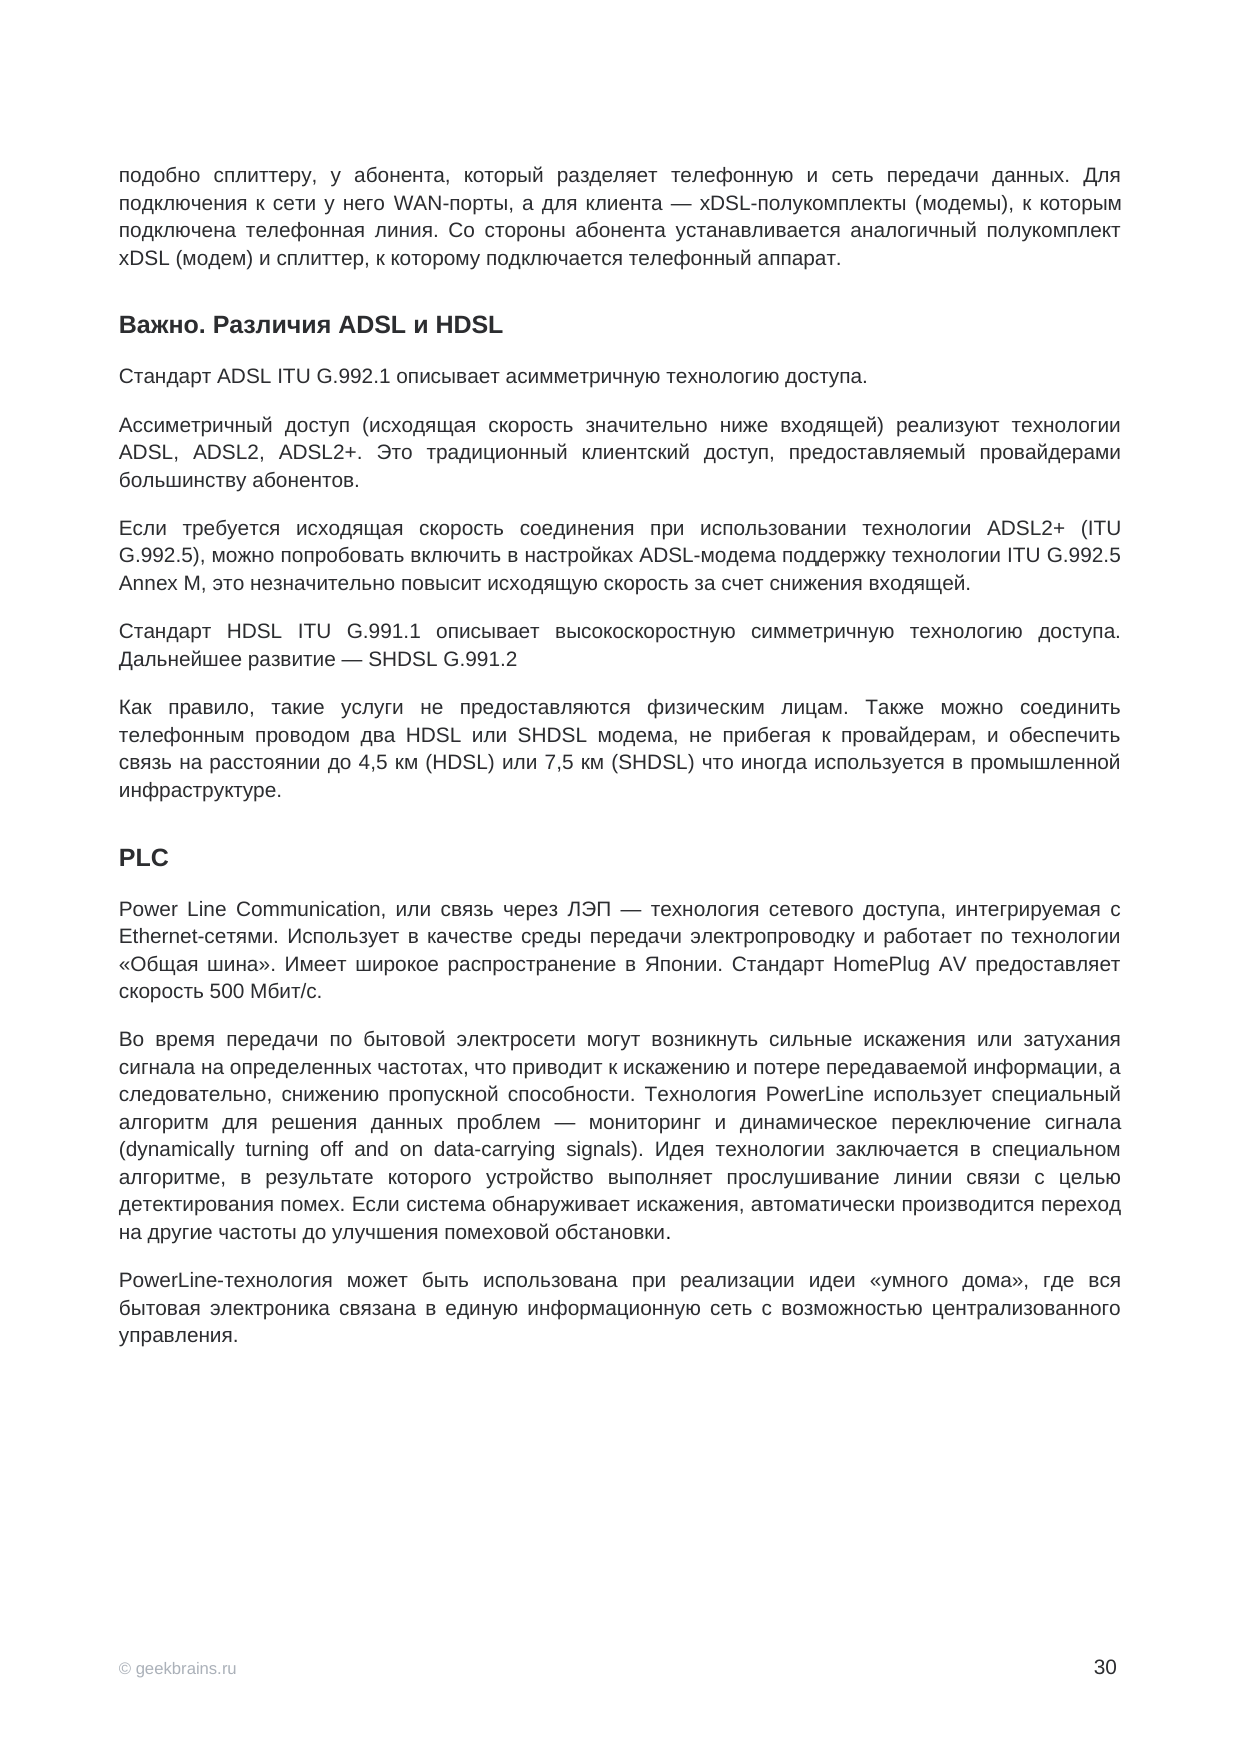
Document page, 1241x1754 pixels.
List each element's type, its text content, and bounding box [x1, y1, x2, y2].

text Стандарт HDSL ITU G.991.1 описывает высокоскоростную симметричную технологию доступа. Дальнейшее развитие — SHDSL G.991.2 [119, 619, 1122, 671]
subtitle Важно. Различия ADSL и HDSL [119, 310, 1122, 339]
subtitle PLC [119, 842, 1122, 871]
text Если требуется исходящая скорость соединения при использовании технологии ADSL2+ (ITU G.992.5), можно попробовать включить в настройках ADSL-модема поддержку технологии ITU G.992.5 Annex M, это незначительно повысит исходящую скорость за счет снижения входящей. [119, 516, 1122, 595]
text Ассиметричный доступ (исходящая скорость значительно ниже входящей) реализуют технологии ADSL, ADSL2, ADSL2+. Это традиционный клиентский доступ, предоставляемый провайдерами большинству абонентов. [119, 412, 1122, 491]
text PowerLine-технология может быть использована при реализации идеи «умного дома», где вся бытовая электроника связана в единую информационную сеть с возможностью централизованного управления. [119, 1268, 1122, 1347]
text Стандарт ADSL ITU G.992.1 описывает асимметричную технологию доступа. [119, 364, 1122, 388]
text Power Line Communication, или связь через ЛЭП — технология сетевого доступа, интегрируемая с Ethernet-сетями. Использует в качестве среды передачи электропроводку и работает по технологии «Общая шина». Имеет широкое распространение в Японии. Стандарт HomePlug AV предоставляет скорость 500 Мбит/с. [119, 896, 1122, 1003]
text Как правило, такие услуги не предоставляются физическим лицам. Также можно соединить телефонным проводом два HDSL или SHDSL модема, не прибегая к провайдерам, и обеспечить связь на расстоянии до 4,5 км (HDSL) или 7,5 км (SHDSL) что иногда используется в промышленной инфраструктуре. [119, 695, 1122, 801]
text Во время передачи по бытовой электросети могут возникнуть сильные искажения или затухания сигнала на определенных частотах, что приводит к искажению и потере передаваемой информации, а следовательно, снижению пропускной способности. Технология PowerLine использует специальный алгоритм для решения данных проблем — мониторинг и динамическое переключение сигнала (dynamically turning off and on data-carrying signals). Идея технологии заключается в специальном алгоритме, в результате которого устройство выполняет прослушивание линии связи с целью детектирования помех. Если система обнаруживает искажения, автоматически производится переход на другие частоты до улучшения помеховой обстановки. [119, 1027, 1122, 1244]
text подобно сплиттеру, у абонента, который разделяет телефонную и сеть передачи данных. Для подключения к сети у него WAN-порты, а для клиента — xDSL-полукомплекты (модемы), к которым подключена телефонная линия. Со стороны абонента устанавливается аналогичный полукомплект xDSL (модем) и сплиттер, к которому подключается телефонный аппарат. [119, 163, 1122, 269]
